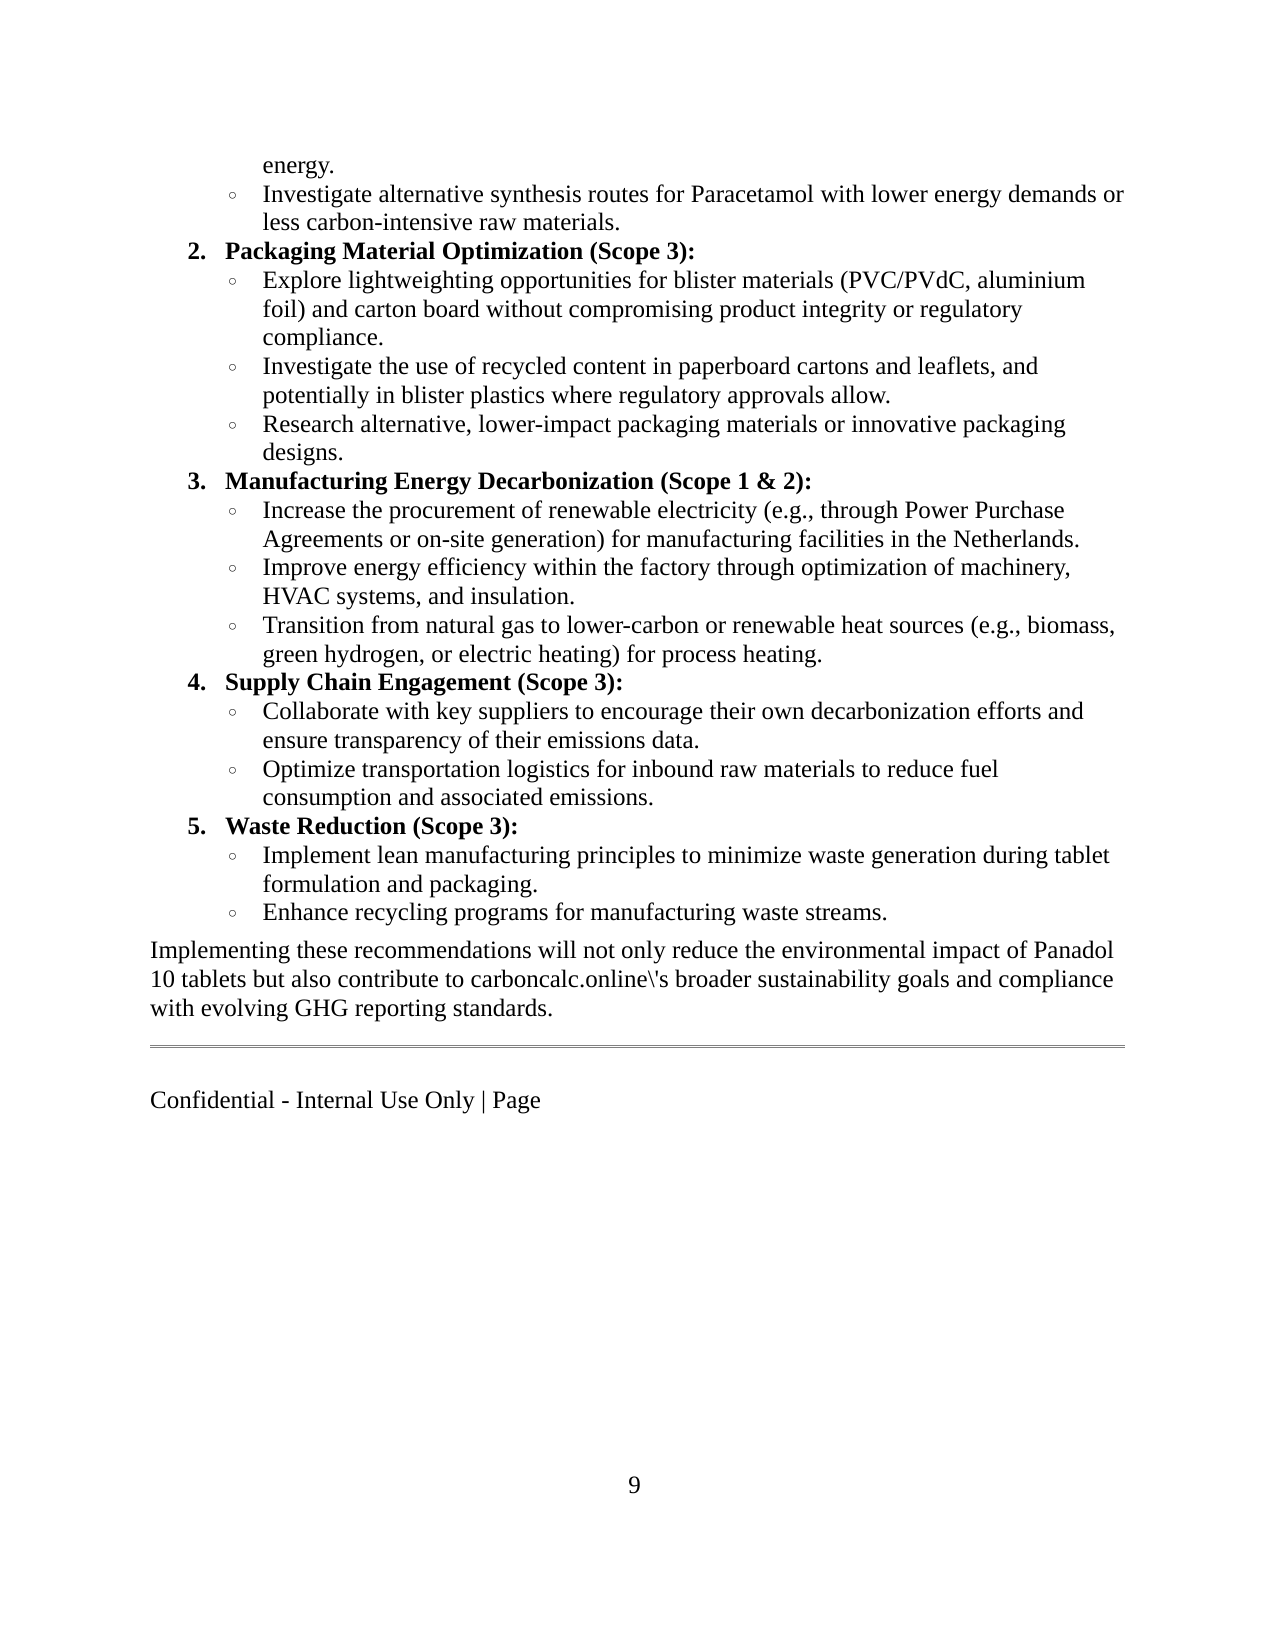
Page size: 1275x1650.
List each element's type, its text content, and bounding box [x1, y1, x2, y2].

list Transition from natural gas to lower-carbon or renewable heat sources (e.g., biomass, green hydrogen, or electric heating) for process heating. [225, 610, 1125, 667]
text Implementing these recommendations will not only reduce the environmental impact of Panadol 10 tablets but also contribute to carboncalc.online\'s broader sustainability goals and compliance with evolving GHG reporting standards. [150, 935, 1125, 1021]
list Optimize transportation logistics for inbound raw materials to reduce fuel consumption and associated emissions. [225, 754, 1125, 811]
text Confidential - Internal Use Only | Page [150, 1086, 1125, 1114]
list Investigate the use of recycled content in paperboard cartons and leaflets, and potentially in blister plastics where regulatory approvals allow. [225, 351, 1125, 409]
list Waste Reduction (Scope 3): [187, 811, 1125, 840]
list Improve energy efficiency within the factory through optimization of machinery, HVAC systems, and insulation. [225, 552, 1125, 610]
list Explore lightweighting opportunities for blister materials (PVC/PVdC, aluminium foil) and carton board without compromising product integrity or regulatory compliance. [225, 265, 1125, 351]
list Research alternative, lower-impact packaging materials or innovative packaging designs. [225, 409, 1125, 466]
list Implement lean manufacturing principles to minimize waste generation during tablet formulation and packaging. [225, 840, 1125, 897]
list Investigate alternative synthesis routes for Paracetamol with lower energy demands or less carbon-intensive raw materials. [225, 179, 1125, 236]
list energy. [225, 150, 1125, 179]
list Enhance recycling programs for manufacturing waste streams. [225, 897, 1125, 926]
list Manufacturing Energy Decarbonization (Scope 1 & 2): [187, 466, 1125, 495]
list Increase the procurement of renewable electricity (e.g., through Power Purchase Agreements or on-site generation) for manufacturing facilities in the Netherlands. [225, 495, 1125, 552]
list Collaborate with key suppliers to encourage their own decarbonization efforts and ensure transparency of their emissions data. [225, 696, 1125, 754]
list Packaging Material Optimization (Scope 3): [187, 236, 1125, 265]
list Supply Chain Engagement (Scope 3): [187, 667, 1125, 696]
